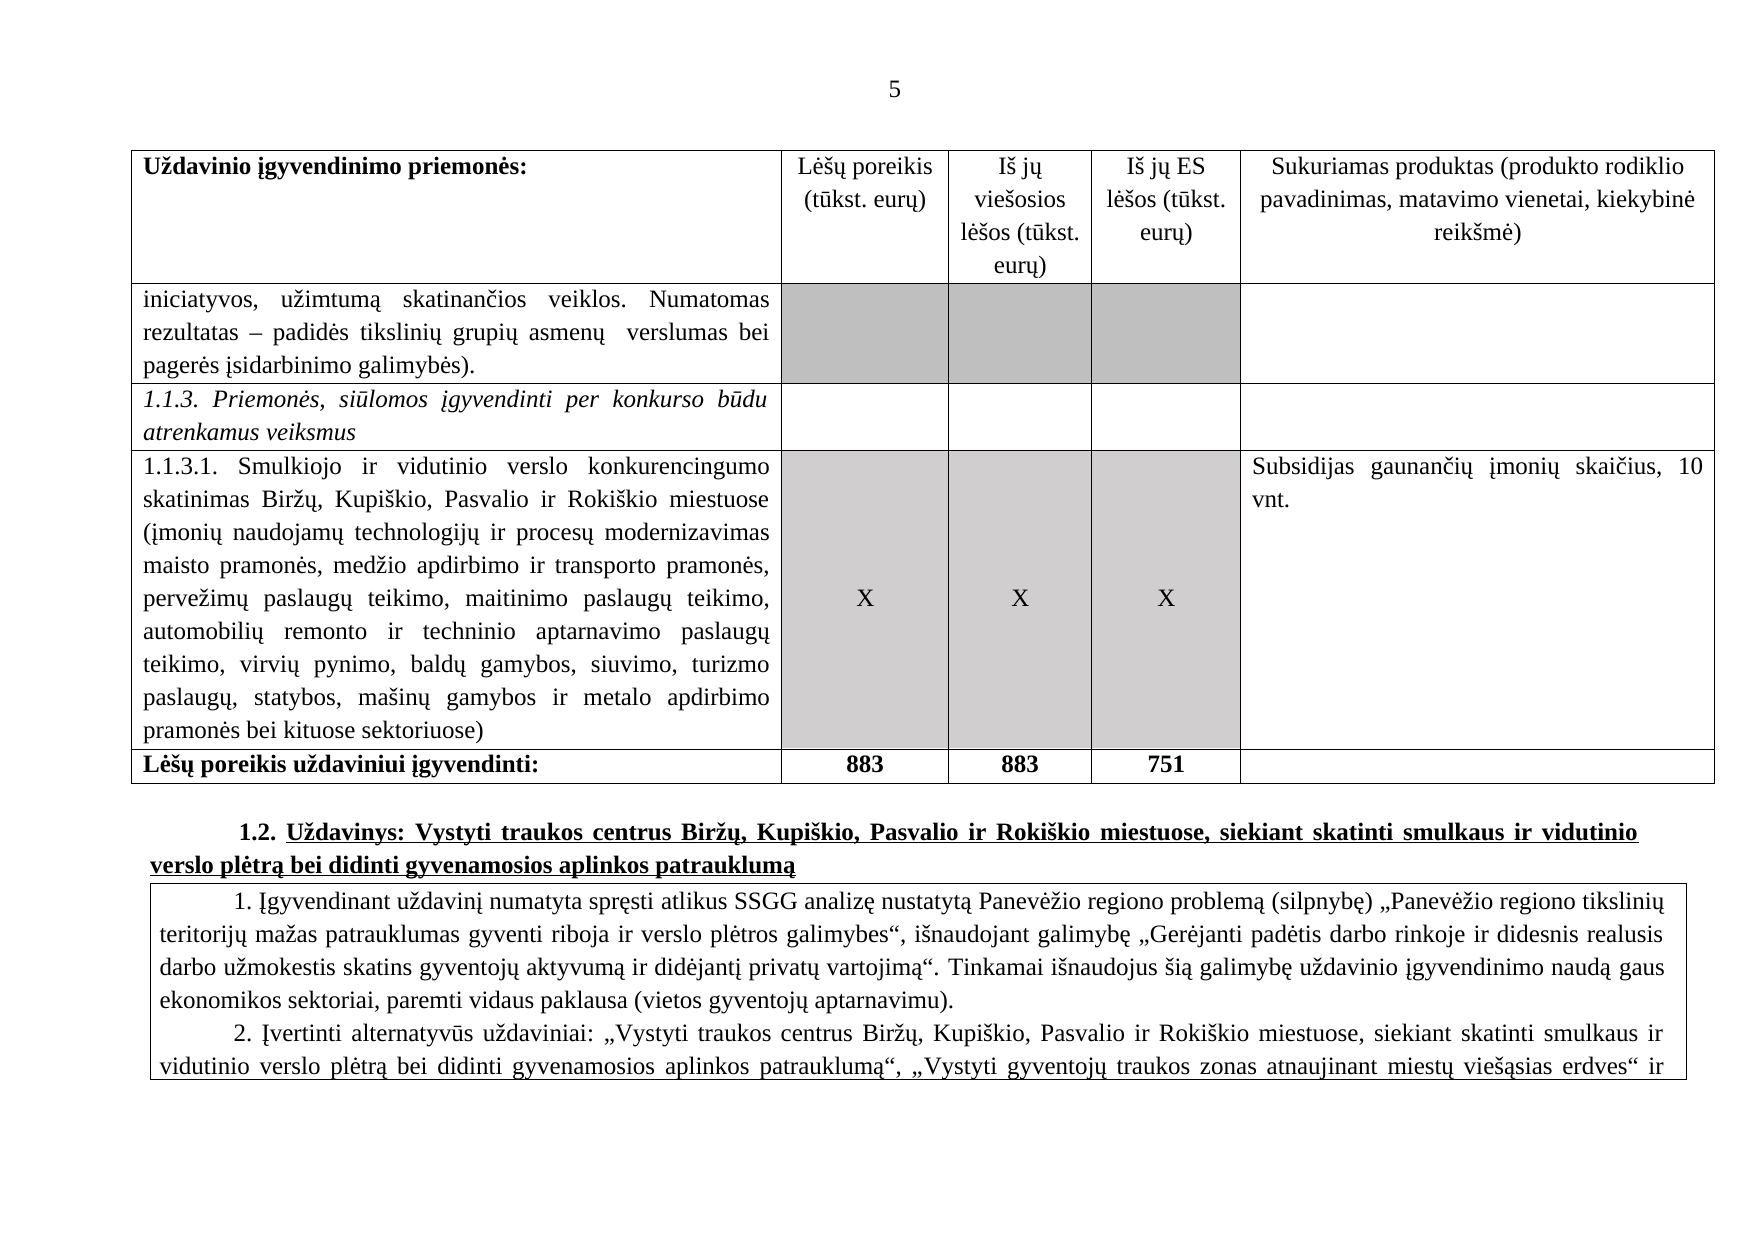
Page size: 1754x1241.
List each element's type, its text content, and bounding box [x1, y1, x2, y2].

table_cell 1.1.3.1. Smulkiojo ir vidutinio verslo konkurencingumo skatinimas Biržų, Kupiškio, Pasvalio ir Rokiškio miestuose (įmonių naudojamų technologijų ir procesų modernizavimas maisto pramonės, medžio apdirbimo ir transporto pramonės, pervežimų paslaugų teikimo, maitinimo paslaugų teikimo, automobilių remonto ir techninio aptarnavimo paslaugų teikimo, virvių pynimo, baldų gamybos, siuvimo, turizmo paslaugų, statybos, mašinų gamybos ir metalo apdirbimo pramonės bei kituose sektoriuose) [132, 451, 781, 748]
text 2. Įvertinti alternatyvūs uždaviniai: „Vystyti traukos centrus Biržų, Kupiškio, Pasvalio ir Rokiškio miestuose, siekiant skatinti smulkaus ir vidutinio verslo plėtrą bei didinti gyvenamosios aplinkos patrauklumą“, „Vystyti gyventojų traukos zonas atnaujinant miestų viešąsias erdves“ ir [151, 1015, 1686, 1079]
text 1. Įgyvendinant uždavinį numatyta spręsti atlikus SSGG analizę nustatytą Panevėžio regiono problemą (silpnybę) „Panevėžio regiono tikslinių teritorijų mažas patrauklumas gyventi riboja ir verslo plėtros galimybes“, išnaudojant galimybę „Gerėjanti padėtis darbo rinkoje ir didesnis realusis darbo užmokestis skatins gyventojų aktyvumą ir didėjantį privatų vartojimą“. Tinkamai išnaudojus šią galimybę uždavinio įgyvendinimo naudą gaus ekonomikos sektoriai, paremti vidaus paklausa (vietos gyventojų aptarnavimu). [151, 884, 1686, 1014]
table_header Lėšų poreikis (tūkst. eurų) [782, 151, 948, 283]
table_header Iš jų ES lėšos (tūkst. eurų) [1092, 151, 1240, 283]
table_cell [1092, 284, 1240, 383]
table_header Sukuriamas produktas (produkto rodiklio pavadinimas, matavimo vienetai, kiekybinė reikšmė) [1241, 151, 1714, 283]
table_cell 883 [949, 750, 1091, 783]
table_cell [949, 284, 1091, 383]
table_cell [1092, 384, 1240, 450]
table_cell [782, 384, 948, 450]
table_header Iš jų viešosios lėšos (tūkst. eurų) [949, 151, 1091, 283]
table_cell 751 [1092, 750, 1240, 783]
table_cell X [782, 451, 948, 748]
text 1.2. Uždavinys: Vystyti traukos centrus Biržų, Kupiškio, Pasvalio ir Rokiškio miestuose, siekiant skatinti smulkaus ir vidutinio verslo plėtrą bei didinti gyvenamosios aplinkos patrauklumą [150, 817, 1639, 878]
table_cell 883 [782, 750, 948, 783]
table_cell Subsidijas gaunančių įmonių skaičius, 10 vnt. [1241, 451, 1714, 748]
table_cell iniciatyvos, užimtumą skatinančios veiklos. Numatomas rezultatas – padidės tikslinių grupių asmenų verslumas bei pagerės įsidarbinimo galimybės). [132, 284, 781, 383]
table_cell [782, 284, 948, 383]
table_header Uždavinio įgyvendinimo priemonės: [132, 151, 781, 283]
table_cell 1.1.3. Priemonės, siūlomos įgyvendinti per konkurso būdu atrenkamus veiksmus [132, 384, 781, 450]
table_cell [1241, 384, 1714, 450]
table_cell Lėšų poreikis uždaviniui įgyvendinti: [132, 750, 781, 783]
table_cell [949, 384, 1091, 450]
table_cell X [949, 451, 1091, 748]
table_cell [1241, 284, 1714, 383]
table_cell [1241, 750, 1714, 783]
table_cell X [1092, 451, 1240, 748]
